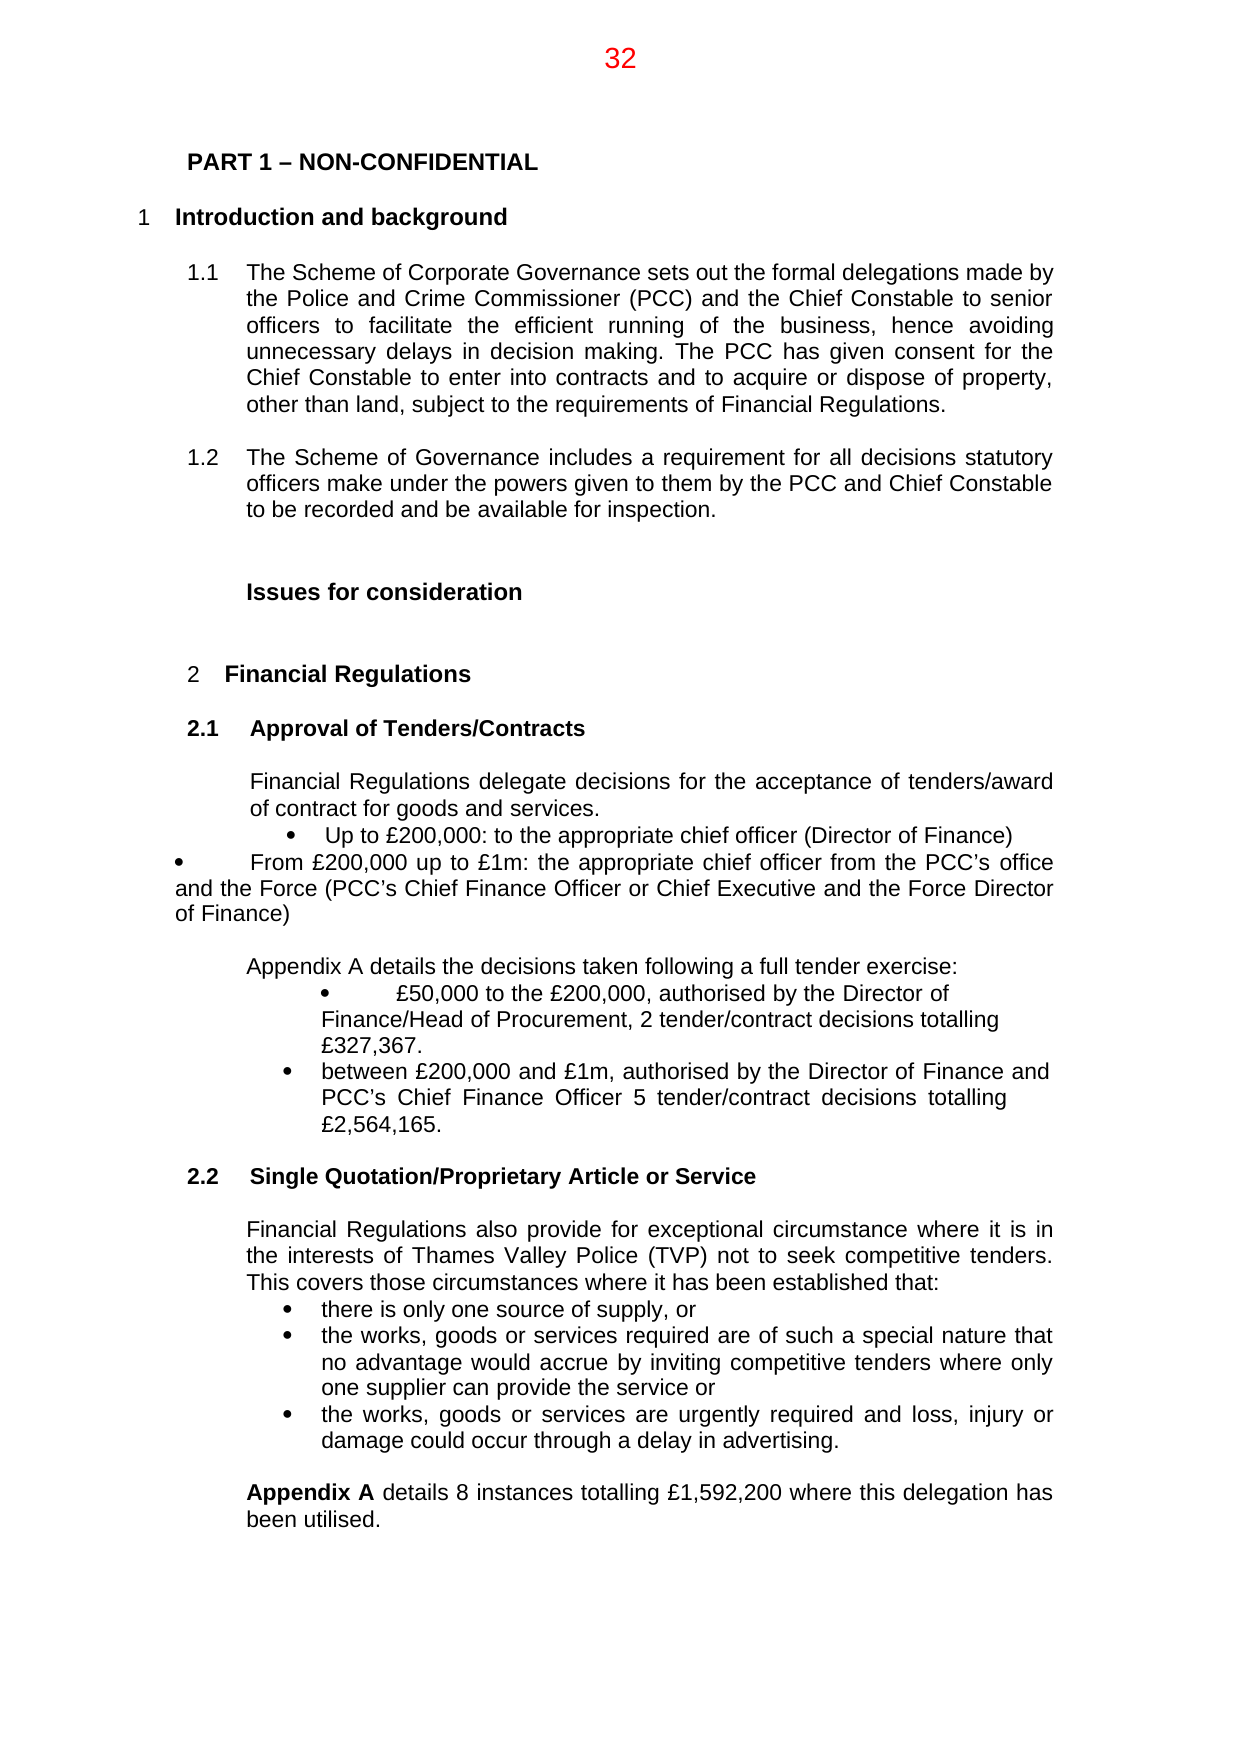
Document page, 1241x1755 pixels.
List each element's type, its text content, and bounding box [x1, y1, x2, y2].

text Financial Regulations also provide for exceptional circumstance where it is in the interests of Thames Valley Police (TVP) not to seek competitive tenders. This covers those circumstances where it has been established that: [246, 1216, 1054, 1295]
text £2,564,165. [321, 1111, 1088, 1137]
list The Scheme of Corporate Governance sets out the formal delegations made by the Police and Crime Commissioner (PCC) and the Chief Constable to senior officers to facilitate the efficient running of the business, hence avoiding unnecessary delays in decision making. The PCC has given consent for the Chief Constable to enter into contracts and to acquire or dispose of property, other than land, subject to the requirements of Financial Regulations. [187, 259, 1054, 417]
subtitle Approval of Tenders/Contracts [187, 715, 1088, 742]
list the works, goods or services are urgently required and loss, injury or damage could occur through a delay in advertising. [283, 1401, 1054, 1454]
list The Scheme of Governance includes a requirement for all decisions statutory officers make under the powers given to them by the PCC and Chief Constable to be recorded and be available for inspection. [187, 443, 1054, 522]
text Financial Regulations delegate decisions for the acceptance of tenders/award of contract for goods and services. [249, 768, 1053, 821]
list From £200,000 up to £1m: the appropriate chief officer from the PCC’s office and the Force (PCC’s Chief Finance Officer or Chief Executive and the Force Director of Finance) [175, 849, 1054, 927]
list Introduction and background [137, 203, 1088, 231]
subtitle PART 1 – NON-CONFIDENTIAL [187, 148, 1088, 176]
list the works, goods or services required are of such a special nature that no advantage would accrue by inviting competitive tenders where only one supplier can provide the service or [283, 1323, 1054, 1401]
subtitle Issues for consideration [246, 578, 1088, 605]
text Appendix A details the decisions taken following a full tender exercise: [246, 953, 1088, 979]
list Up to £200,000: to the appropriate chief officer (Director of Finance) [287, 821, 1088, 849]
subtitle Single Quotation/Proprietary Article or Service [187, 1163, 1088, 1189]
text Appendix A details 8 instances totalling £1,592,200 where this delegation has been utilised. [246, 1479, 1054, 1532]
list £50,000 to the £200,000, authorised by the Director of Finance/Head of Procurement, 2 tender/contract decisions totalling £327,367. [321, 979, 1053, 1059]
list Financial Regulations [187, 660, 1088, 688]
list there is only one source of supply, or [283, 1295, 1088, 1323]
list between £200,000 and £1m, authorised by the Director of Finance and PCC’s Chief Finance Officer 5 tender/contract decisions totalling [283, 1059, 1054, 1110]
